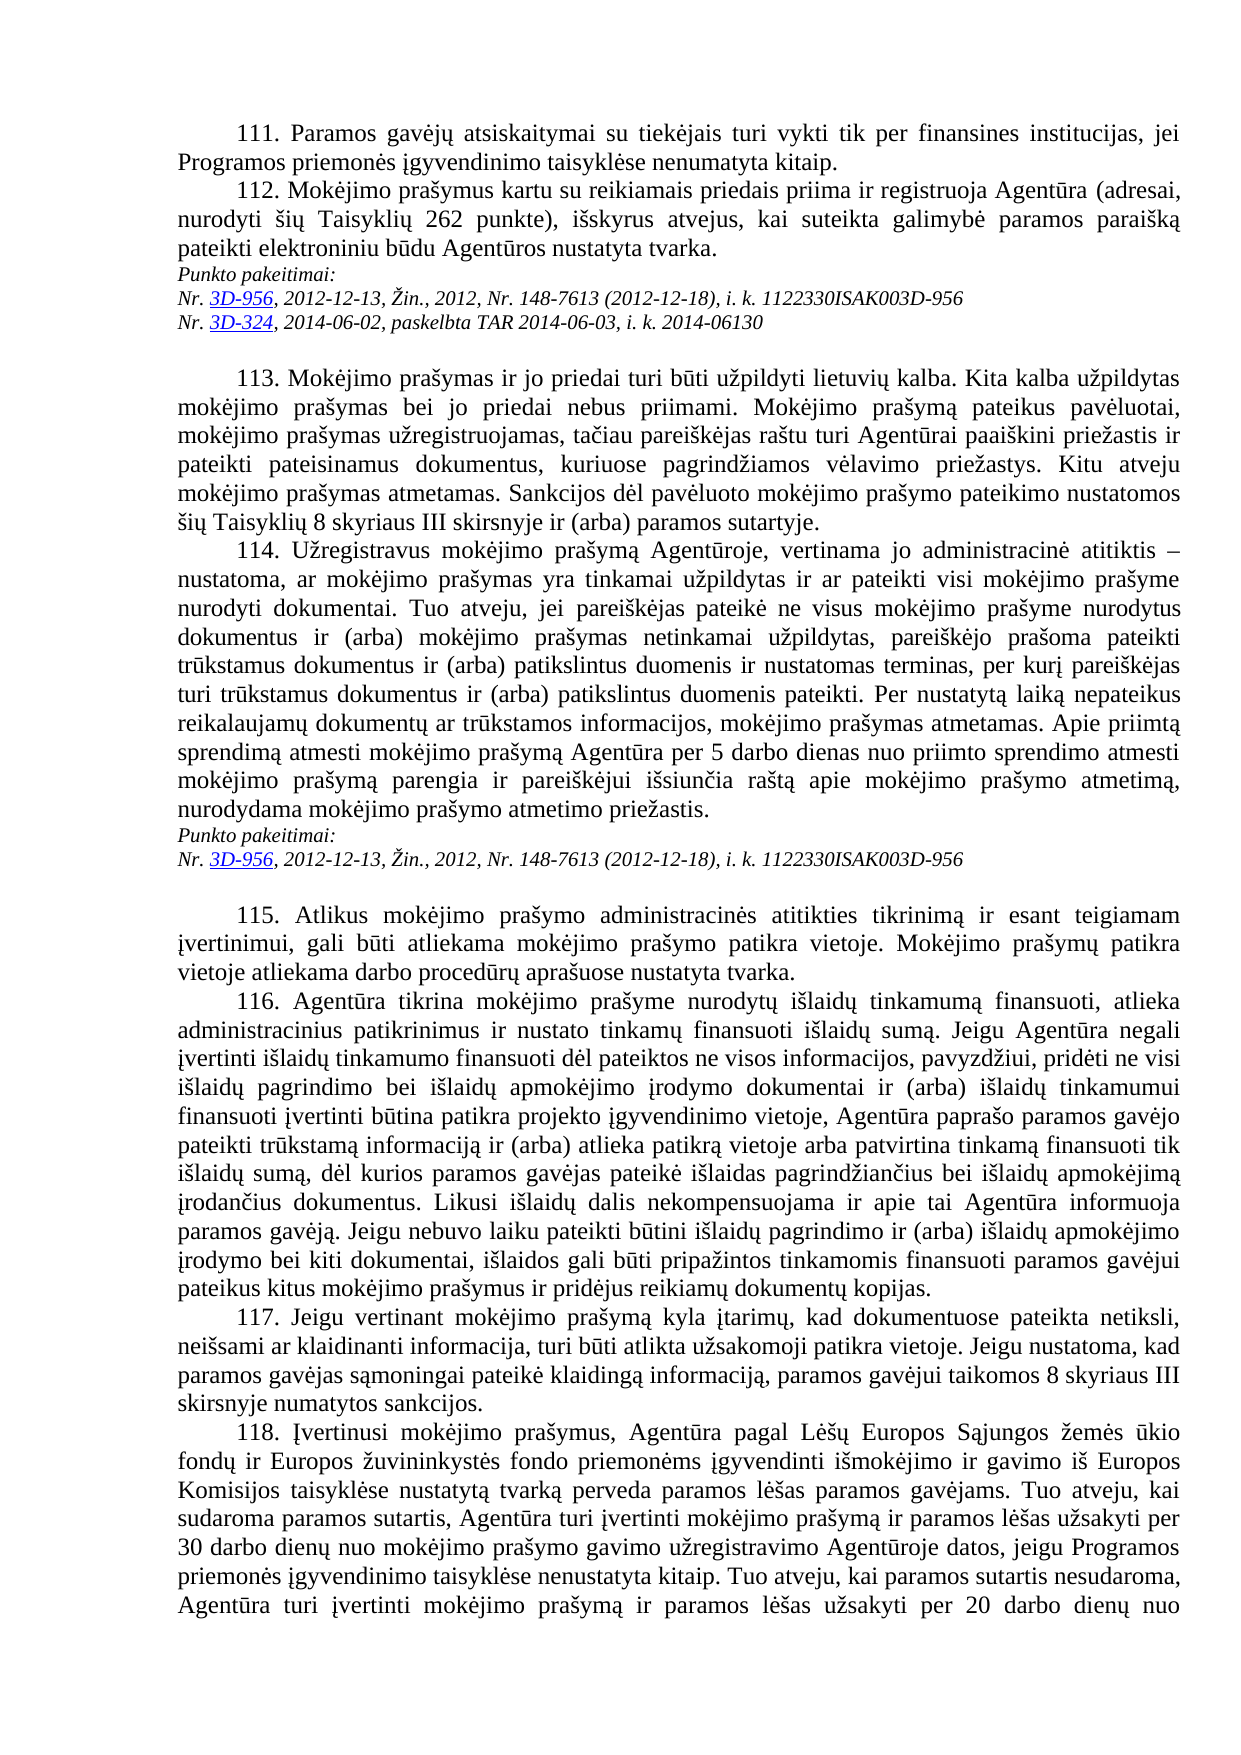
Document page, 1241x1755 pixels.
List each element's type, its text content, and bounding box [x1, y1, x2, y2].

text Punkto pakeitimai: [177, 262, 1181, 286]
text 115. Atlikus mokėjimo prašymo administracinės atitikties tikrinimą ir esant teigiamam įvertinimui, gali būti atliekama mokėjimo prašymo patikra vietoje. Mokėjimo prašymų patikra vietoje atliekama darbo procedūrų aprašuose nustatyta tvarka. [177, 900, 1181, 986]
text 116. Agentūra tikrina mokėjimo prašyme nurodytų išlaidų tinkamumą finansuoti, atlieka administracinius patikrinimus ir nustato tinkamų finansuoti išlaidų sumą. Jeigu Agentūra negali įvertinti išlaidų tinkamumo finansuoti dėl pateiktos ne visos informacijos, pavyzdžiui, pridėti ne visi išlaidų pagrindimo bei išlaidų apmokėjimo įrodymo dokumentai ir (arba) išlaidų tinkamumui finansuoti įvertinti būtina patikra projekto įgyvendinimo vietoje, Agentūra paprašo paramos gavėjo pateikti trūkstamą informaciją ir (arba) atlieka patikrą vietoje arba patvirtina tinkamą finansuoti tik išlaidų sumą, dėl kurios paramos gavėjas pateikė išlaidas pagrindžiančius bei išlaidų apmokėjimą įrodančius dokumentus. Likusi išlaidų dalis nekompensuojama ir apie tai Agentūra informuoja paramos gavėją. Jeigu nebuvo laiku pateikti būtini išlaidų pagrindimo ir (arba) išlaidų apmokėjimo įrodymo bei kiti dokumentai, išlaidos gali būti pripažintos tinkamomis finansuoti paramos gavėjui pateikus kitus mokėjimo prašymus ir pridėjus reikiamų dokumentų kopijas. [177, 986, 1181, 1302]
text Nr. 3D-956, 2012-12-13, Žin., 2012, Nr. 148-7613 (2012-12-18), i. k. 1122330ISAK003D-956 [177, 286, 1181, 310]
text 114. Užregistravus mokėjimo prašymą Agentūroje, vertinama jo administracinė atitiktis – nustatoma, ar mokėjimo prašymas yra tinkamai užpildytas ir ar pateikti visi mokėjimo prašyme nurodyti dokumentai. Tuo atveju, jei pareiškėjas pateikė ne visus mokėjimo prašyme nurodytus dokumentus ir (arba) mokėjimo prašymas netinkamai užpildytas, pareiškėjo prašoma pateikti trūkstamus dokumentus ir (arba) patikslintus duomenis ir nustatomas terminas, per kurį pareiškėjas turi trūkstamus dokumentus ir (arba) patikslintus duomenis pateikti. Per nustatytą laiką nepateikus reikalaujamų dokumentų ar trūkstamos informacijos, mokėjimo prašymas atmetamas. Apie priimtą sprendimą atmesti mokėjimo prašymą Agentūra per 5 darbo dienas nuo priimto sprendimo atmesti mokėjimo prašymą parengia ir pareiškėjui išsiunčia raštą apie mokėjimo prašymo atmetimą, nurodydama mokėjimo prašymo atmetimo priežastis. [177, 535, 1181, 823]
text 113. Mokėjimo prašymas ir jo priedai turi būti užpildyti lietuvių kalba. Kita kalba užpildytas mokėjimo prašymas bei jo priedai nebus priimami. Mokėjimo prašymą pateikus pavėluotai, mokėjimo prašymas užregistruojamas, tačiau pareiškėjas raštu turi Agentūrai paaiškini priežastis ir pateikti pateisinamus dokumentus, kuriuose pagrindžiamos vėlavimo priežastys. Kitu atveju mokėjimo prašymas atmetamas. Sankcijos dėl pavėluoto mokėjimo prašymo pateikimo nustatomos šių Taisyklių 8 skyriaus III skirsnyje ir (arba) paramos sutartyje. [177, 363, 1181, 535]
text Punkto pakeitimai: [177, 823, 1181, 847]
text 118. Įvertinusi mokėjimo prašymus, Agentūra pagal Lėšų Europos Sąjungos žemės ūkio fondų ir Europos žuvininkystės fondo priemonėms įgyvendinti išmokėjimo ir gavimo iš Europos Komisijos taisyklėse nustatytą tvarką perveda paramos lėšas paramos gavėjams. Tuo atveju, kai sudaroma paramos sutartis, Agentūra turi įvertinti mokėjimo prašymą ir paramos lėšas užsakyti per 30 darbo dienų nuo mokėjimo prašymo gavimo užregistravimo Agentūroje datos, jeigu Programos priemonės įgyvendinimo taisyklėse nenustatyta kitaip. Tuo atveju, kai paramos sutartis nesudaroma, Agentūra turi įvertinti mokėjimo prašymą ir paramos lėšas užsakyti per 20 darbo dienų nuo [177, 1417, 1181, 1618]
text 112. Mokėjimo prašymus kartu su reikiamais priedais priima ir registruoja Agentūra (adresai, nurodyti šių Taisyklių 262 punkte), išskyrus atvejus, kai suteikta galimybė paramos paraišką pateikti elektroniniu būdu Agentūros nustatyta tvarka. [177, 176, 1181, 262]
text Nr. 3D-324, 2014-06-02, paskelbta TAR 2014-06-03, i. k. 2014-06130 [177, 310, 1181, 334]
text Nr. 3D-956, 2012-12-13, Žin., 2012, Nr. 148-7613 (2012-12-18), i. k. 1122330ISAK003D-956 [177, 847, 1181, 871]
text 117. Jeigu vertinant mokėjimo prašymą kyla įtarimų, kad dokumentuose pateikta netiksli, neišsami ar klaidinanti informacija, turi būti atlikta užsakomoji patikra vietoje. Jeigu nustatoma, kad paramos gavėjas sąmoningai pateikė klaidingą informaciją, paramos gavėjui taikomos 8 skyriaus III skirsnyje numatytos sankcijos. [177, 1302, 1181, 1417]
text 111. Paramos gavėjų atsiskaitymai su tiekėjais turi vykti tik per finansines institucijas, jei Programos priemonės įgyvendinimo taisyklėse nenumatyta kitaip. [177, 118, 1181, 176]
